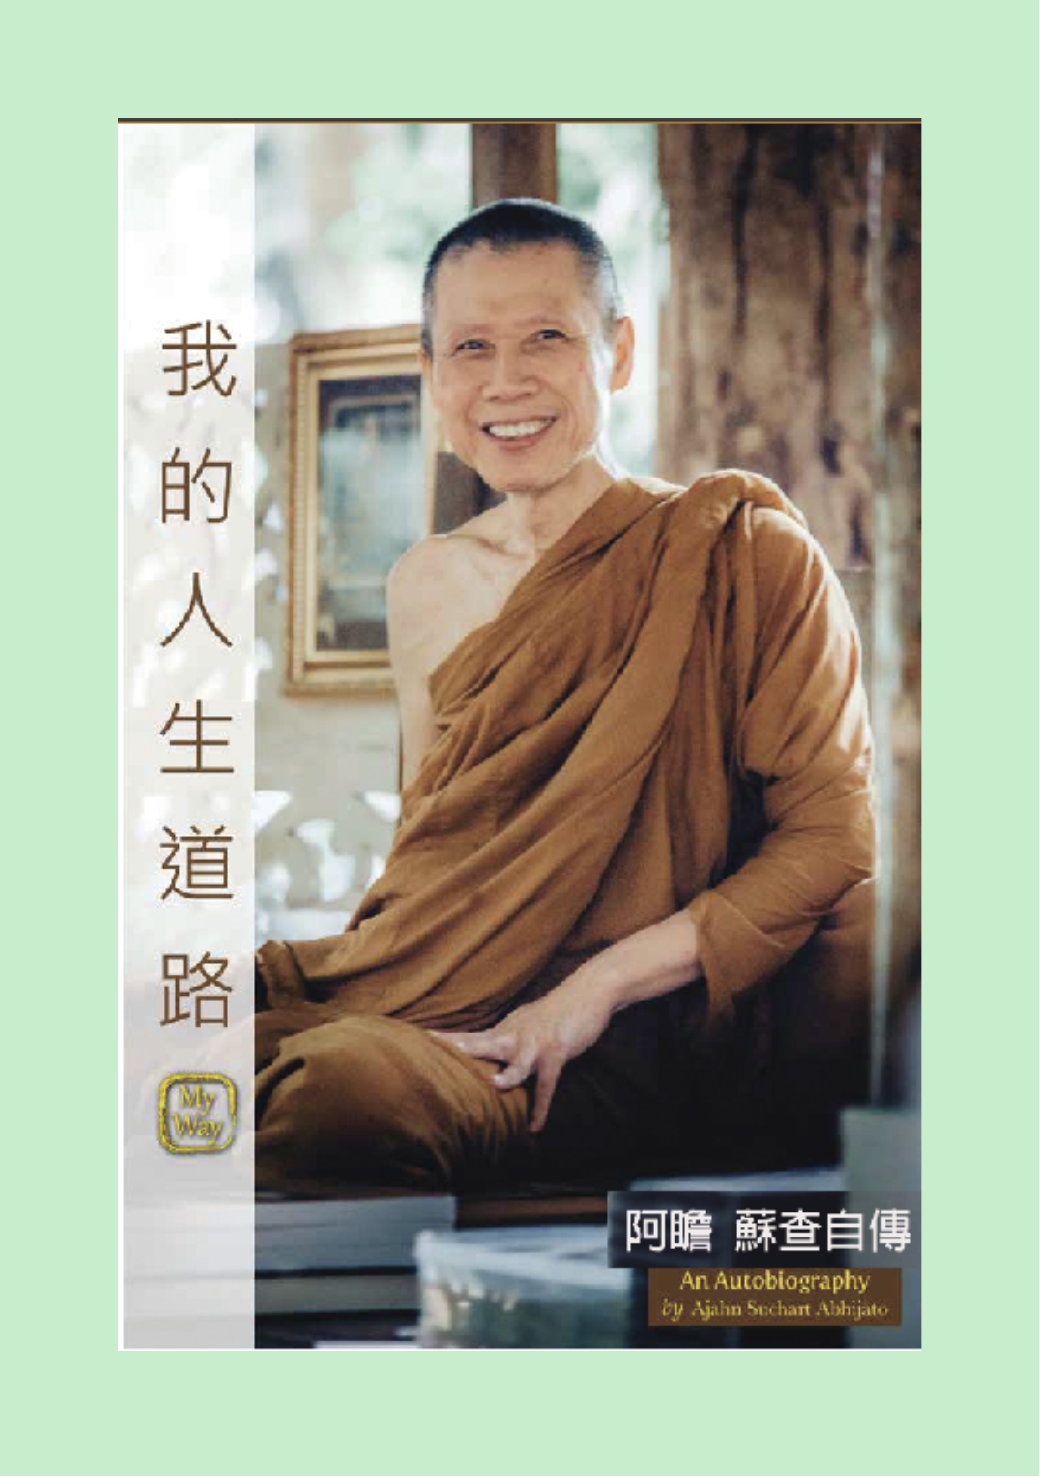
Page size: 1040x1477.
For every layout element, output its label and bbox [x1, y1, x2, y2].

picture [118, 118, 922, 1351]
